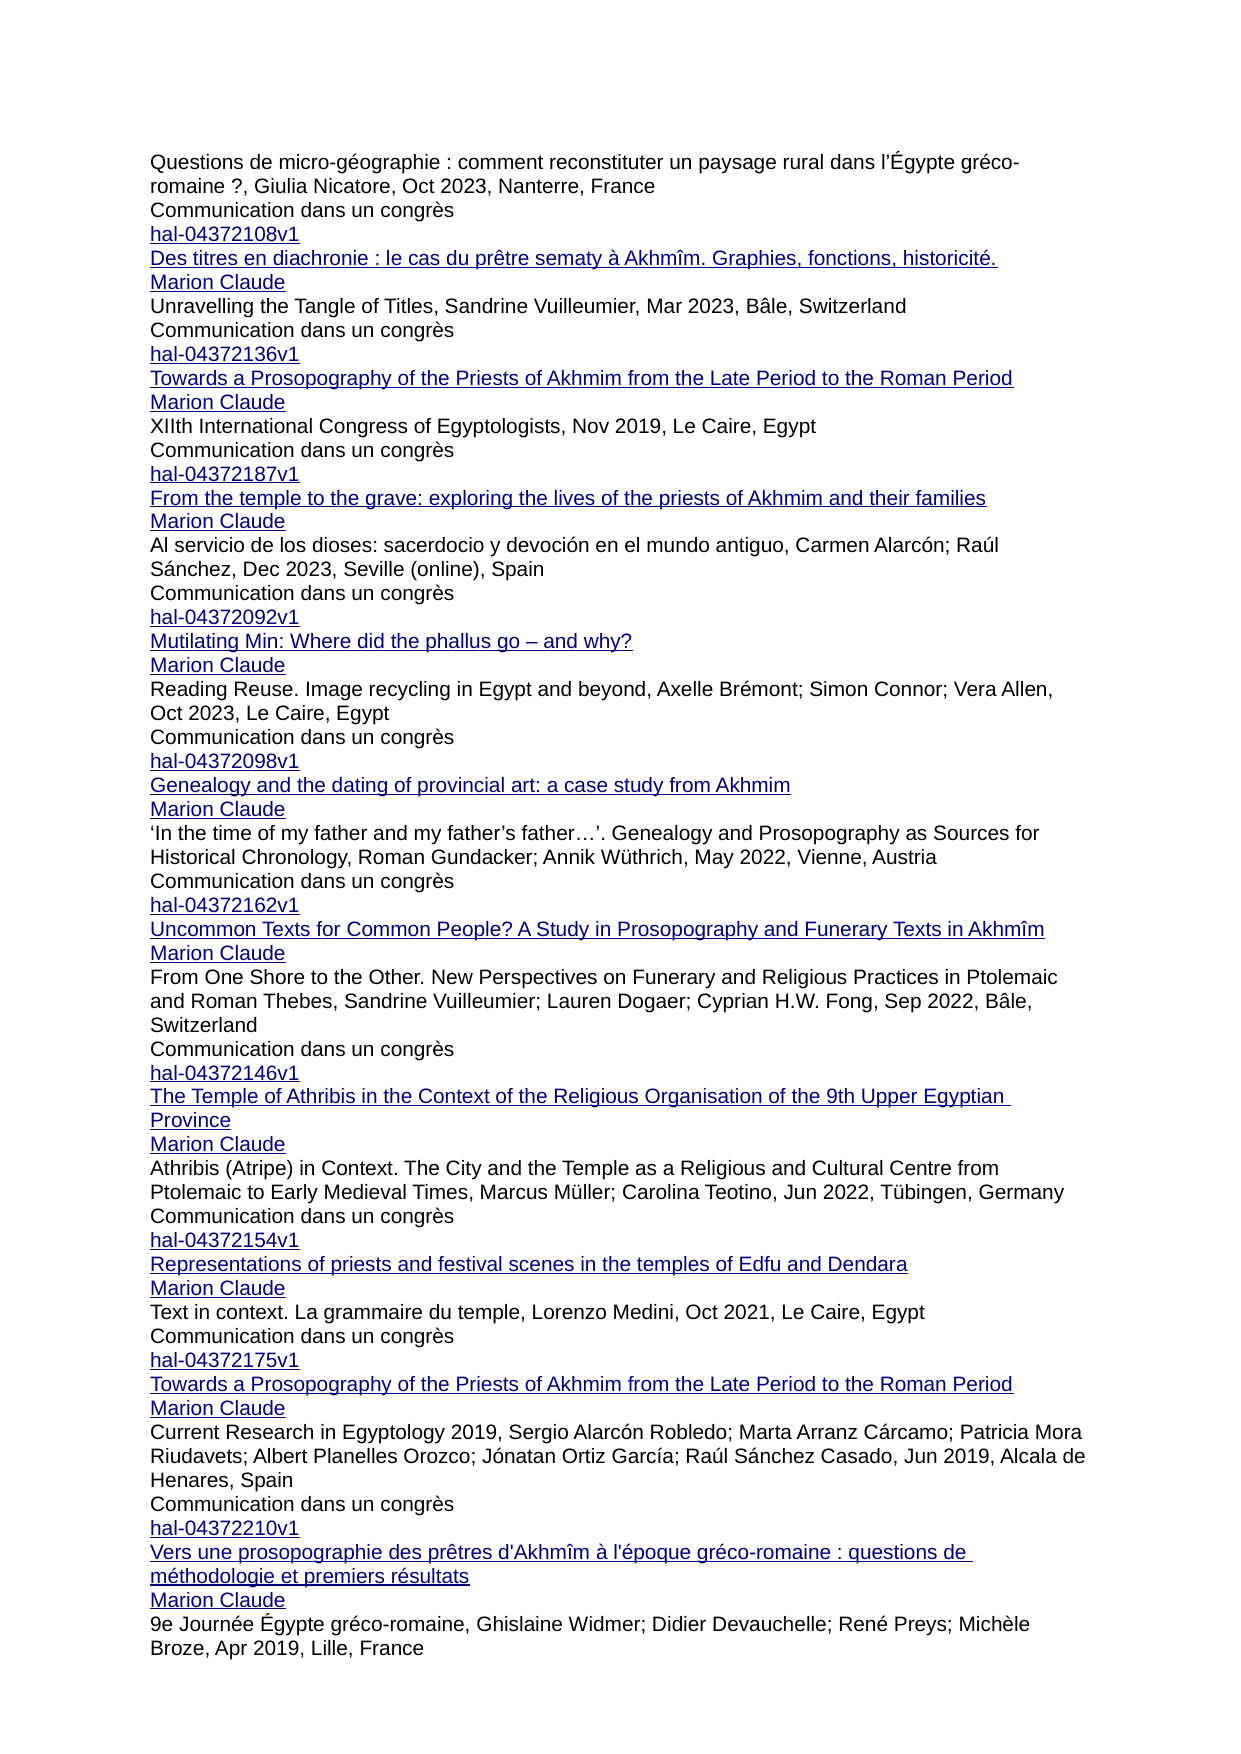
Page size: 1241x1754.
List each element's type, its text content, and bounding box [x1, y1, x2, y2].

table_cell Genealogy and the dating of provincial art: a case study from Akhmim Marion Claude ‘In the time of my father and my father’s father…’. Genealogy and Prosopography as Sources for Historical Chronology, Roman Gundacker; Annik Wüthrich, May 2022, Vienne, Austria Communication dans un congrès hal-04372162v1 [150, 773, 1090, 917]
table_cell Towards a Prosopography of the Priests of Akhmim from the Late Period to the Roman Period Marion Claude Current Research in Egyptology 2019, Sergio Alarcón Robledo; Marta Arranz Cárcamo; Patricia Mora Riudavets; Albert Planelles Orozco; Jónatan Ortiz García; Raúl Sánchez Casado, Jun 2019, Alcala de Henares, Spain Communication dans un congrès hal-04372210v1 [150, 1372, 1090, 1539]
table_cell From the temple to the grave: exploring the lives of the priests of Akhmim and their families Marion Claude Al servicio de los dioses: sacerdocio y devoción en el mundo antiguo, Carmen Alarcón; Raúl Sánchez, Dec 2023, Seville (online), Spain Communication dans un congrès hal-04372092v1 [150, 485, 1090, 629]
table_cell Questions de micro-géographie : comment reconstituter un paysage rural dans l’Égypte gréco-romaine ?, Giulia Nicatore, Oct 2023, Nanterre, France Communication dans un congrès hal-04372108v1 [150, 150, 1090, 246]
table_cell Towards a Prosopography of the Priests of Akhmim from the Late Period to the Roman Period Marion Claude XIIth International Congress of Egyptologists, Nov 2019, Le Caire, Egypt Communication dans un congrès hal-04372187v1 [150, 366, 1090, 485]
table_cell Des titres en diachronie : le cas du prêtre sematy à Akhmîm. Graphies, fonctions, historicité. Marion Claude Unravelling the Tangle of Titles, Sandrine Vuilleumier, Mar 2023, Bâle, Switzerland Communication dans un congrès hal-04372136v1 [150, 246, 1090, 366]
table_cell The Temple of Athribis in the Context of the Religious Organisation of the 9th Upper Egyptian Province Marion Claude Athribis (Atripe) in Context. The City and the Temple as a Religious and Cultural Centre from Ptolemaic to Early Medieval Times, Marcus Müller; Carolina Teotino, Jun 2022, Tübingen, Germany Communication dans un congrès hal-04372154v1 [150, 1084, 1090, 1252]
table_cell Representations of priests and festival scenes in the temples of Edfu and Dendara Marion Claude Text in context. La grammaire du temple, Lorenzo Medini, Oct 2021, Le Caire, Egypt Communication dans un congrès hal-04372175v1 [150, 1252, 1090, 1372]
table_cell Mutilating Min: Where did the phallus go – and why? Marion Claude Reading Reuse. Image recycling in Egypt and beyond, Axelle Brémont; Simon Connor; Vera Allen, Oct 2023, Le Caire, Egypt Communication dans un congrès hal-04372098v1 [150, 629, 1090, 773]
table_cell Uncommon Texts for Common People? A Study in Prosopography and Funerary Texts in Akhmîm Marion Claude From One Shore to the Other. New Perspectives on Funerary and Religious Practices in Ptolemaic and Roman Thebes, Sandrine Vuilleumier; Lauren Dogaer; Cyprian H.W. Fong, Sep 2022, Bâle, Switzerland Communication dans un congrès hal-04372146v1 [150, 917, 1090, 1084]
table_cell Vers une prosopographie des prêtres d'Akhmîm à l'époque gréco-romaine : questions de méthodologie et premiers résultats Marion Claude 9e Journée Égypte gréco-romaine, Ghislaine Widmer; Didier Devauchelle; René Preys; Michèle Broze, Apr 2019, Lille, France [150, 1540, 1090, 1659]
